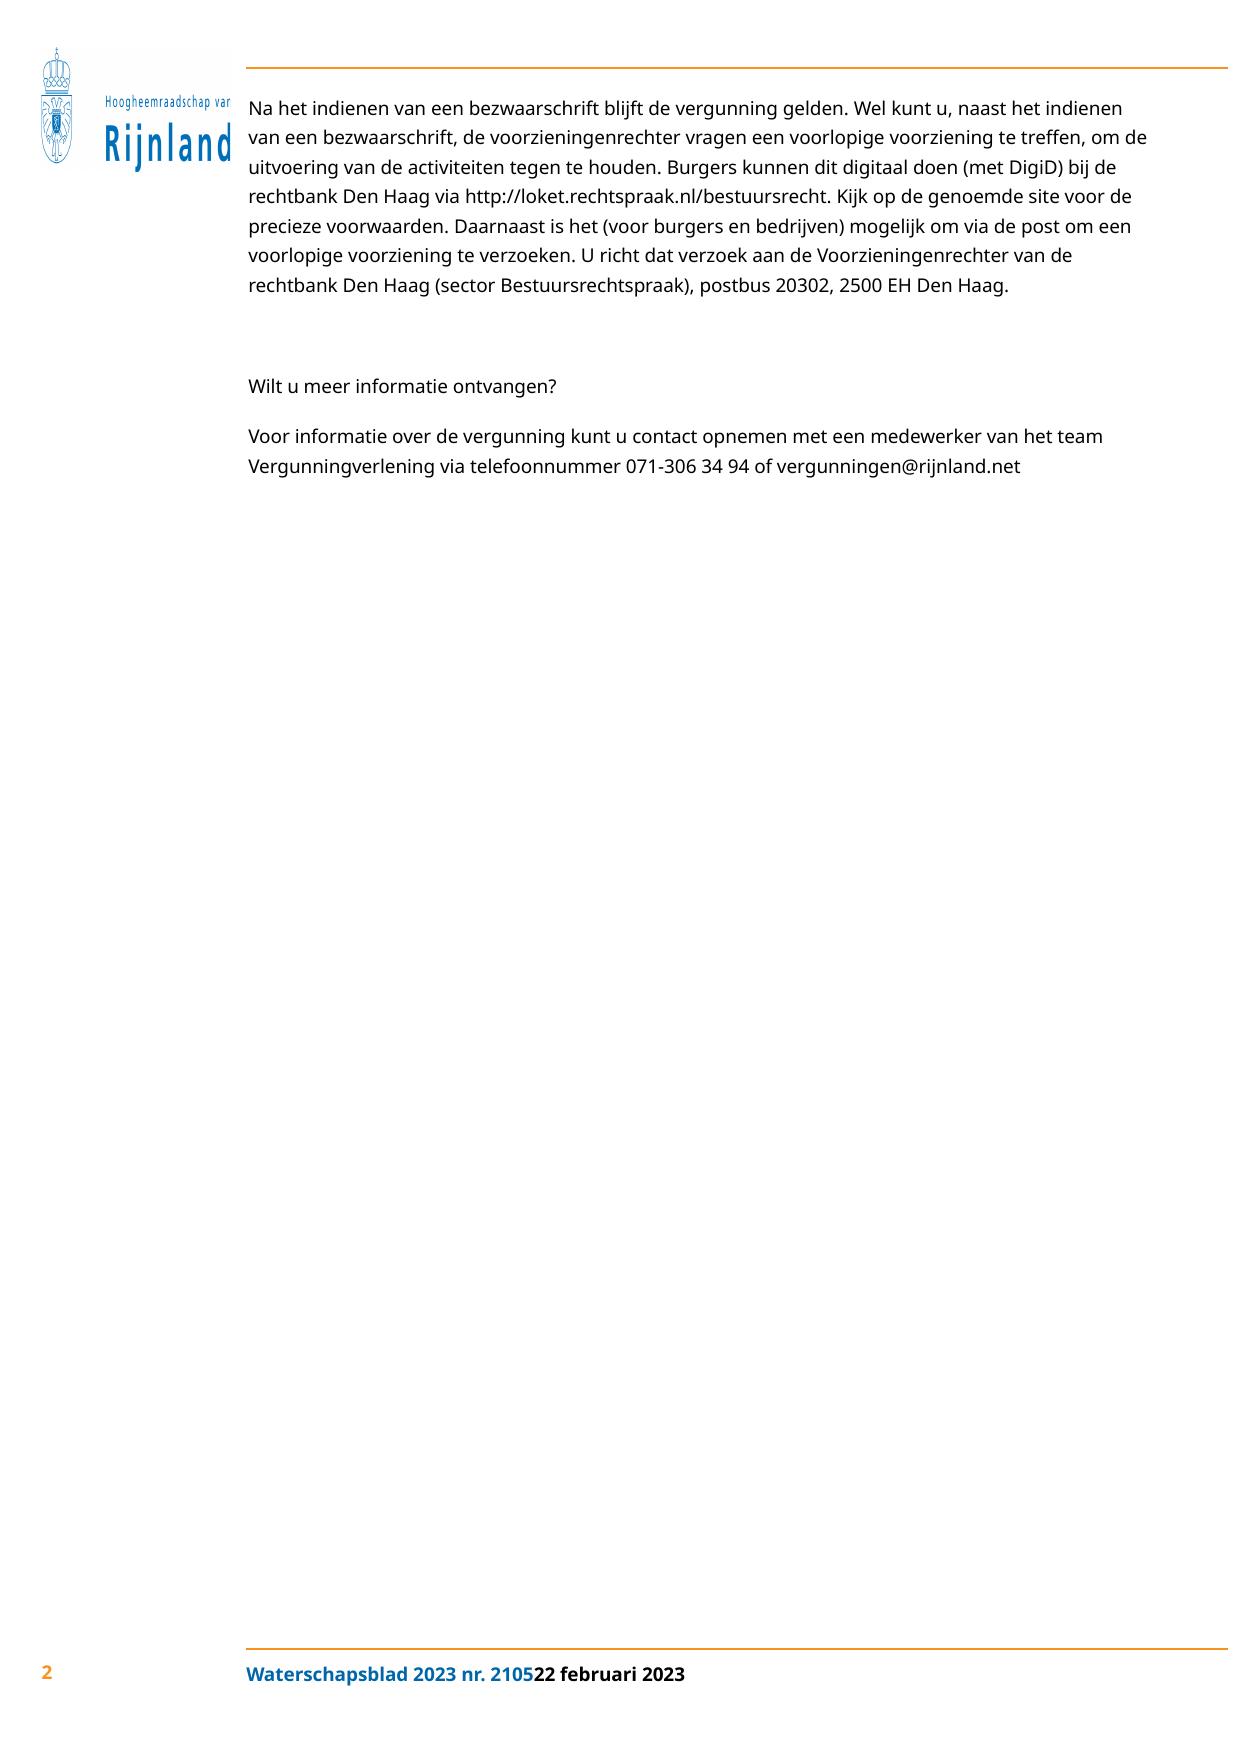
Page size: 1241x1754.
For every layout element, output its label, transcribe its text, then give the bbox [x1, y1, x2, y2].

text Wilt u meer informatie ontvangen? [248, 373, 1152, 399]
text Voor informatie over de vergunning kunt u contact opnemen met een medewerker van het team Vergunningverlening via telefoonnummer 071-306 34 94 of vergunningen@rijnland.net [248, 423, 1152, 479]
text Na het indienen van een bezwaarschrift blijft de vergunning gelden. Wel kunt u, naast het indienen van een bezwaarschrift, de voorzieningenrechter vragen een voorlopige voorziening te treffen, om de uitvoering van de activiteiten tegen te houden. Burgers kunnen dit digitaal doen (met DigiD) bij de rechtbank Den Haag via http://loket.rechtspraak.nl/bestuursrecht. Kijk op de genoemde site voor de precieze voorwaarden. Daarnaast is het (voor burgers en bedrijven) mogelijk om via de post om een voorlopige voorziening te verzoeken. U richt dat verzoek aan de Voorzieningenrechter van de rechtbank Den Haag (sector Bestuursrechtspraak), postbus 20302, 2500 EH Den Haag. [248, 95, 1152, 298]
picture [41, 47, 231, 172]
